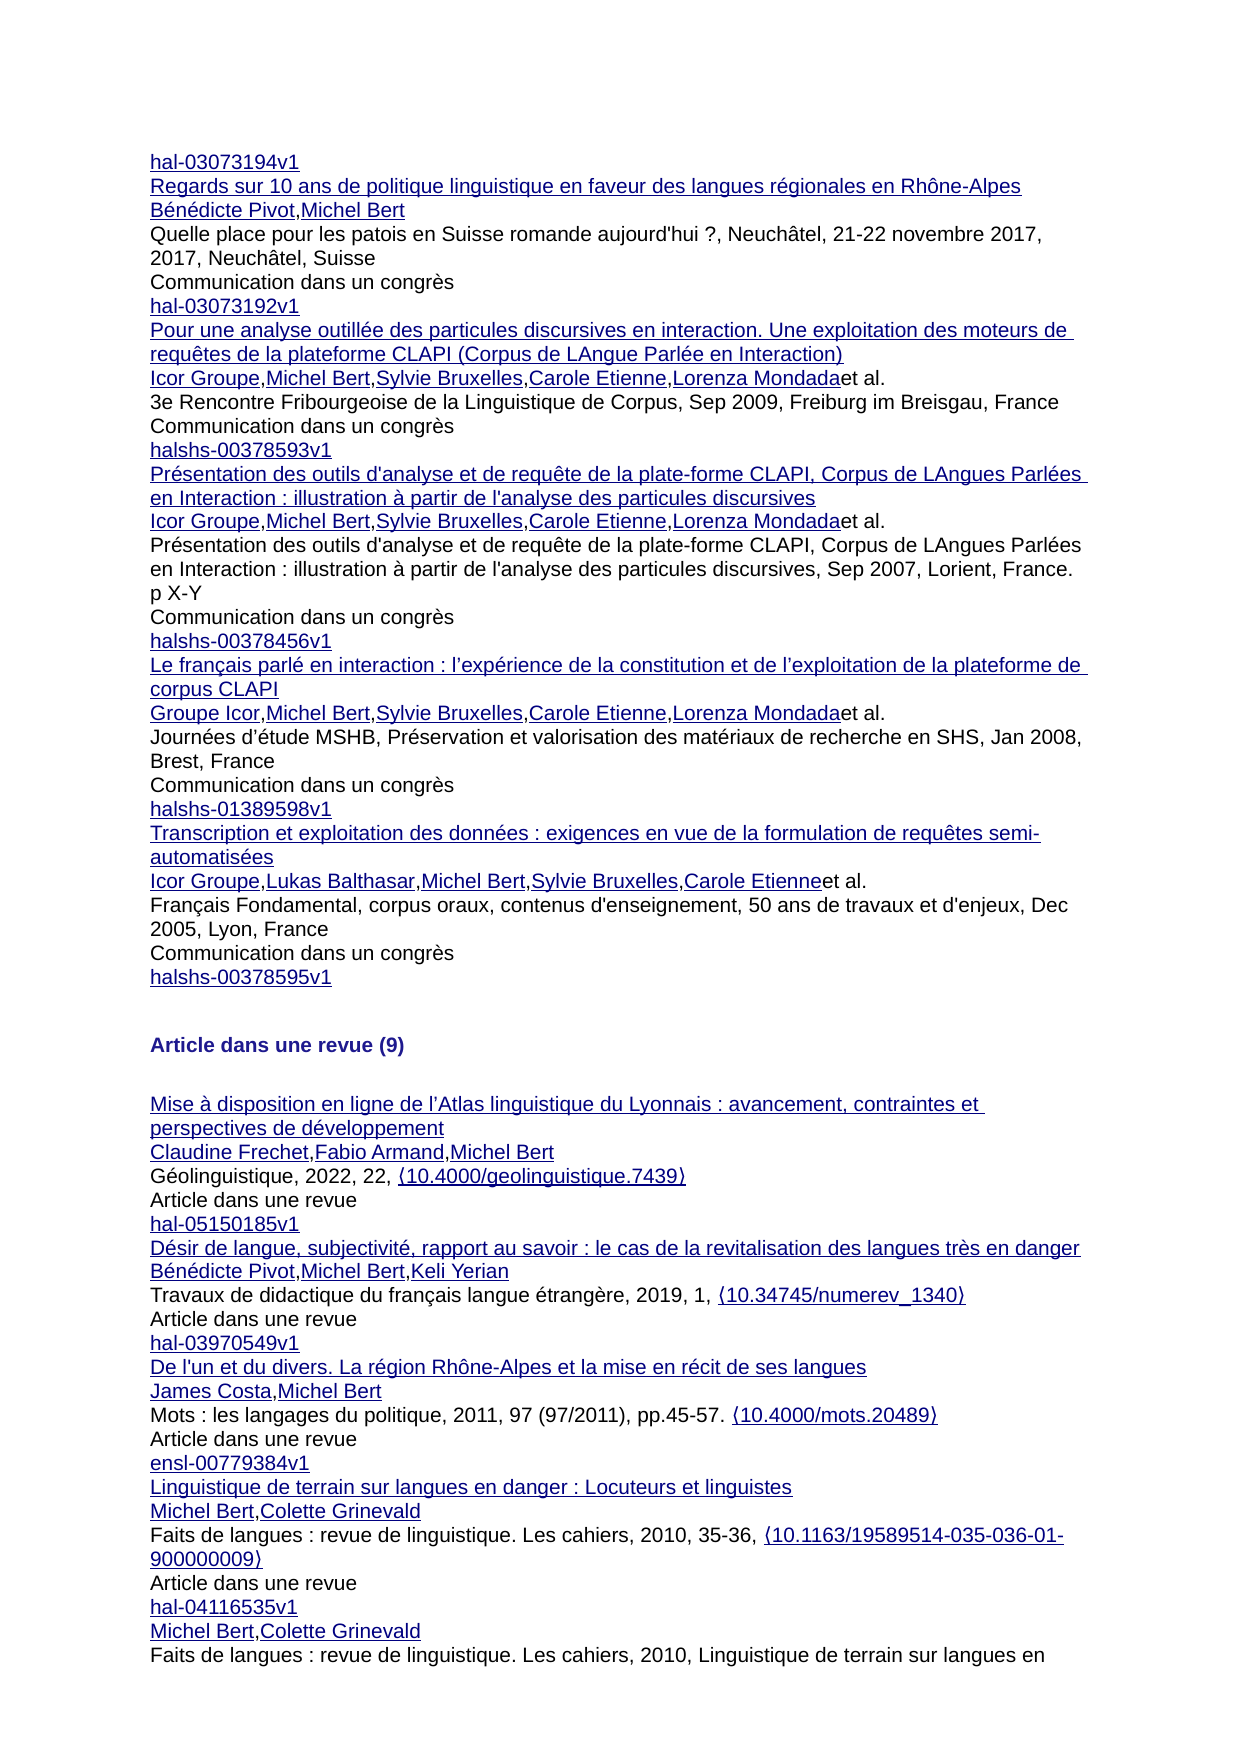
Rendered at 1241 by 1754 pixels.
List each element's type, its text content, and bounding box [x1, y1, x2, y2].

table_cell De l'un et du divers. La région Rhône-Alpes et la mise en récit de ses langues James Costa,Michel Bert Mots : les langages du politique, 2011, 97 (97/2011), pp.45-57. ⟨10.4000/mots.20489⟩ Article dans une revue ensl-00779384v1 [150, 1355, 1090, 1475]
table_cell Pour une analyse outillée des particules discursives en interaction. Une exploitation des moteurs de requêtes de la plateforme CLAPI (Corpus de LAngue Parlée en Interaction) Icor Groupe,Michel Bert,Sylvie Bruxelles,Carole Etienne,Lorenza Mondadaet al. 3e Rencontre Fribourgeoise de la Linguistique de Corpus, Sep 2009, Freiburg im Breisgau, France Communication dans un congrès halshs-00378593v1 [150, 318, 1090, 461]
table_cell Transcription et exploitation des données : exigences en vue de la formulation de requêtes semi-automatisées Icor Groupe,Lukas Balthasar,Michel Bert,Sylvie Bruxelles,Carole Etienneet al. Français Fondamental, corpus oraux, contenus d'enseignement, 50 ans de travaux et d'enjeux, Dec 2005, Lyon, France Communication dans un congrès halshs-00378595v1 [150, 821, 1090, 988]
table_cell Proposition de typologie des locuteurs de LED (Langues En Danger) Michel Bert,Colette Grinevald Faits de langues : revue de linguistique. Les cahiers, 2010, Linguistique de terrain sur langues en danger : Locuteurs et linguistes (35-36), ⟨10.1163/19589514-035-036-01-900000008⟩ Article dans une revue hal-04116544v1 [150, 1619, 1090, 1667]
table_cell hal-03073194v1 [150, 150, 1090, 174]
table_header Mise à disposition en ligne de l’Atlas linguistique du Lyonnais : avancement, contraintes et perspectives de développement Claudine Frechet,Fabio Armand,Michel Bert Géolinguistique, 2022, 22, ⟨10.4000/geolinguistique.7439⟩ Article dans une revue hal-05150185v1 [150, 1092, 1090, 1235]
table_cell Le français parlé en interaction : l’expérience de la constitution et de l’exploitation de la plateforme de corpus CLAPI Groupe Icor,Michel Bert,Sylvie Bruxelles,Carole Etienne,Lorenza Mondadaet al. Journées d’étude MSHB, Préservation et valorisation des matériaux de recherche en SHS, Jan 2008, Brest, France Communication dans un congrès halshs-01389598v1 [150, 653, 1090, 821]
table_cell Présentation des outils d'analyse et de requête de la plate-forme CLAPI, Corpus de LAngues Parlées en Interaction : illustration à partir de l'analyse des particules discursives Icor Groupe,Michel Bert,Sylvie Bruxelles,Carole Etienne,Lorenza Mondadaet al. Présentation des outils d'analyse et de requête de la plate-forme CLAPI, Corpus de LAngues Parlées en Interaction : illustration à partir de l'analyse des particules discursives, Sep 2007, Lorient, France. p X-Y Communication dans un congrès halshs-00378456v1 [150, 461, 1090, 653]
table_cell Linguistique de terrain sur langues en danger : Locuteurs et linguistes Michel Bert,Colette Grinevald Faits de langues : revue de linguistique. Les cahiers, 2010, 35-36, ⟨10.1163/19589514-035-036-01-900000009⟩ Article dans une revue hal-04116535v1 [150, 1475, 1090, 1619]
table_cell Regards sur 10 ans de politique linguistique en faveur des langues régionales en Rhône-Alpes Bénédicte Pivot,Michel Bert Quelle place pour les patois en Suisse romande aujourd'hui ?, Neuchâtel, 21-22 novembre 2017, 2017, Neuchâtel, Suisse Communication dans un congrès hal-03073192v1 [150, 174, 1090, 318]
table_cell Désir de langue, subjectivité, rapport au savoir : le cas de la revitalisation des langues très en danger Bénédicte Pivot,Michel Bert,Keli Yerian Travaux de didactique du français langue étrangère, 2019, 1, ⟨10.34745/numerev_1340⟩ Article dans une revue hal-03970549v1 [150, 1235, 1090, 1355]
subtitle Article dans une revue (9) [150, 1033, 1090, 1057]
